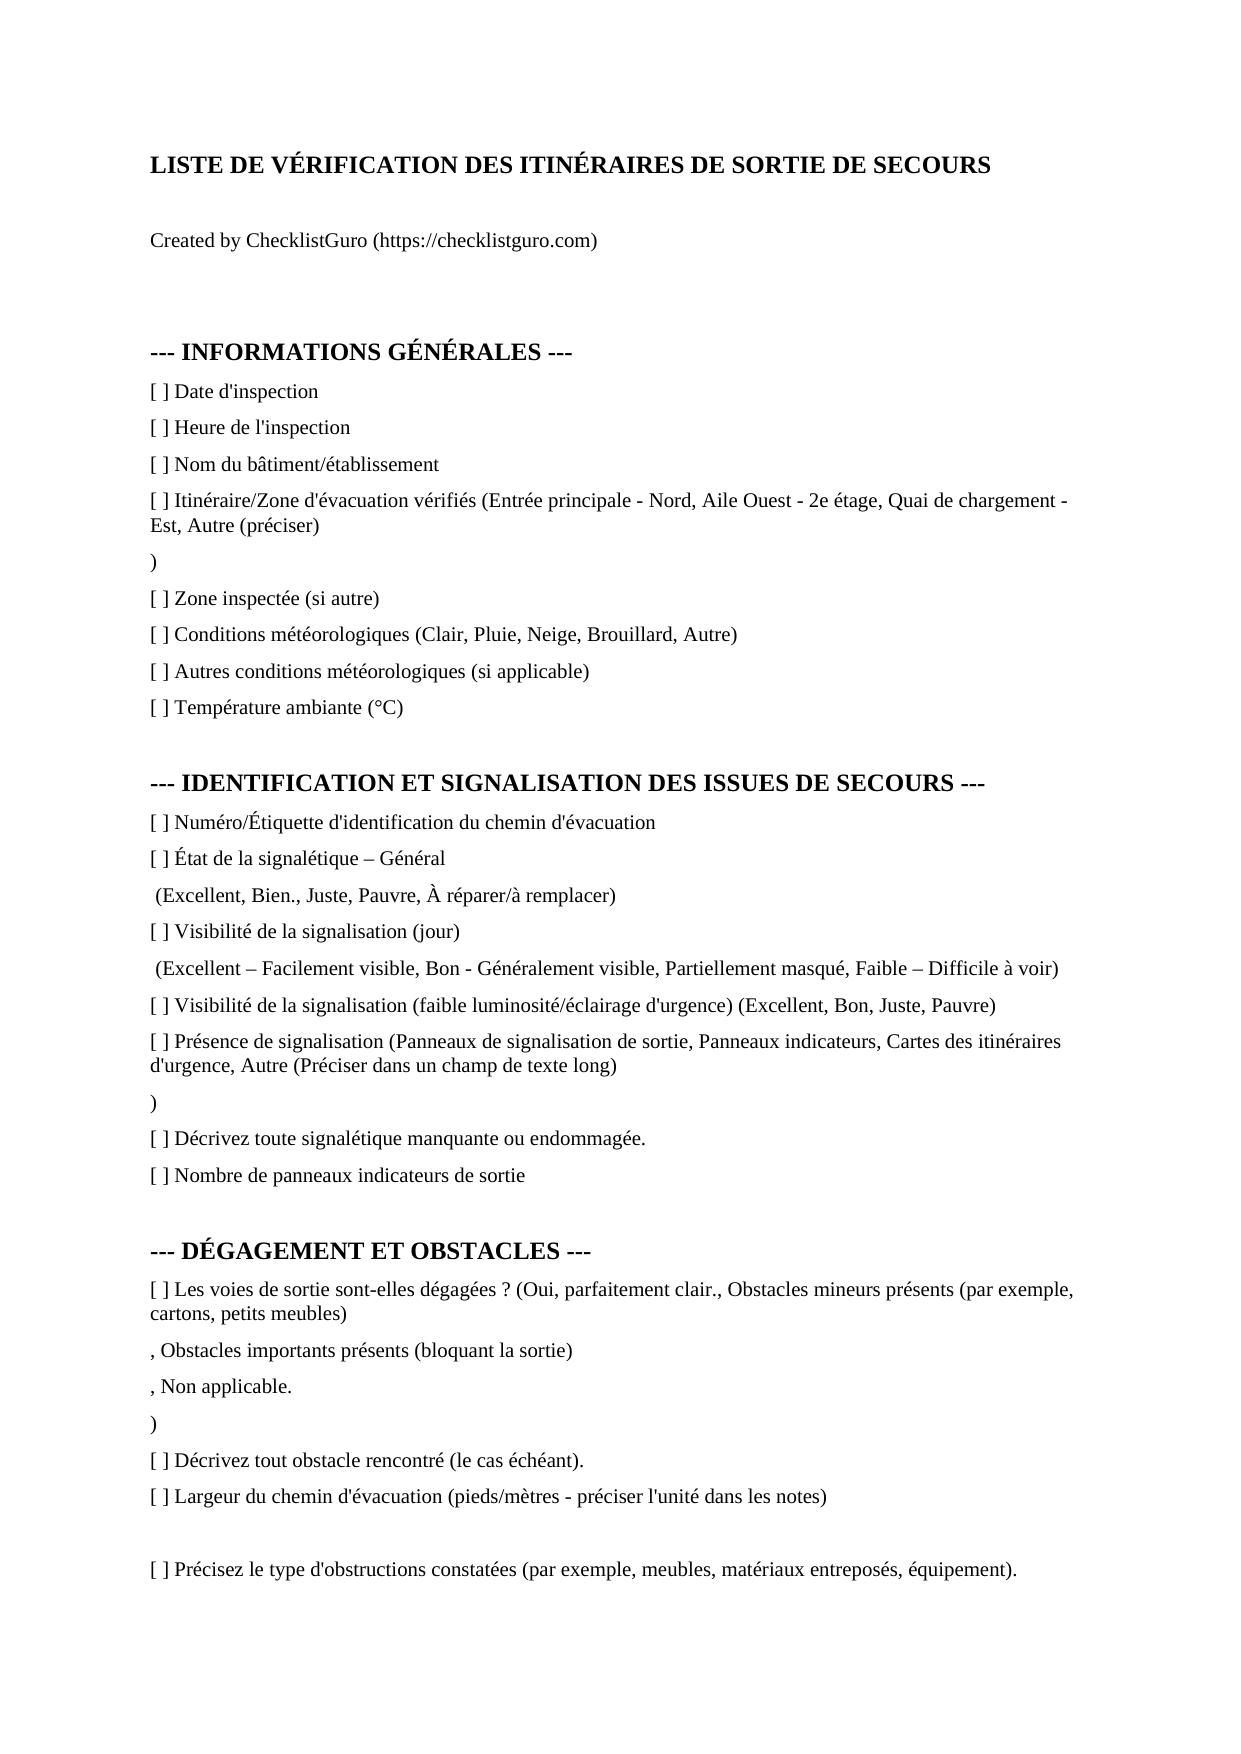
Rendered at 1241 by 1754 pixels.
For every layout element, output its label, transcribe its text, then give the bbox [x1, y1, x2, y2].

text [ ] Heure de l'inspection [150, 415, 1090, 439]
text [ ] Numéro/Étiquette d'identification du chemin d'évacuation [150, 810, 1090, 834]
text [ ] Décrivez toute signalétique manquante ou endommagée. [150, 1126, 1090, 1150]
text [ ] Visibilité de la signalisation (faible luminosité/éclairage d'urgence) (Excellent, Bon, Juste, Pauvre) [150, 992, 1090, 1017]
text [ ] Conditions météorologiques (Clair, Pluie, Neige, Brouillard, Autre) [150, 622, 1090, 646]
text [ ] Les voies de sortie sont-elles dégagées ? (Oui, parfaitement clair., Obstacles mineurs présents (par exemple, cartons, petits meubles) [150, 1277, 1090, 1325]
text --- DÉGAGEMENT ET OBSTACLES --- [150, 1236, 1090, 1265]
text ) [150, 1090, 1090, 1114]
text LISTE DE VÉRIFICATION DES ITINÉRAIRES DE SORTIE DE SECOURS [150, 150, 1090, 179]
text ) [150, 1411, 1090, 1435]
text [ ] Date d'inspection [150, 379, 1090, 403]
text (Excellent, Bien., Juste, Pauvre, À réparer/à remplacer) [150, 883, 1090, 907]
text [ ] Décrivez tout obstacle rencontré (le cas échéant). [150, 1447, 1090, 1472]
text [ ] Présence de signalisation (Panneaux de signalisation de sortie, Panneaux indicateurs, Cartes des itinéraires d'urgence, Autre (Préciser dans un champ de texte long) [150, 1029, 1090, 1077]
text [ ] Température ambiante (°C) [150, 695, 1090, 719]
text [ ] Nom du bâtiment/établissement [150, 452, 1090, 476]
text [ ] État de la signalétique – Général [150, 846, 1090, 870]
text , Non applicable. [150, 1374, 1090, 1398]
text [ ] Itinéraire/Zone d'évacuation vérifiés (Entrée principale - Nord, Aile Ouest - 2e étage, Quai de chargement - Est, Autre (préciser) [150, 488, 1090, 537]
text , Obstacles importants présents (bloquant la sortie) [150, 1338, 1090, 1362]
text [ ] Autres conditions météorologiques (si applicable) [150, 659, 1090, 683]
text --- IDENTIFICATION ET SIGNALISATION DES ISSUES DE SECOURS --- [150, 768, 1090, 797]
text [ ] Visibilité de la signalisation (jour) [150, 919, 1090, 943]
text ) [150, 549, 1090, 573]
text --- INFORMATIONS GÉNÉRALES --- [150, 337, 1090, 366]
text (Excellent – Facilement visible, Bon - Généralement visible, Partiellement masqué, Faible – Difficile à voir) [150, 956, 1090, 980]
text Created by ChecklistGuro (https://checklistguro.com) [150, 228, 1090, 252]
text [ ] Zone inspectée (si autre) [150, 586, 1090, 610]
text [ ] Nombre de panneaux indicateurs de sortie [150, 1163, 1090, 1187]
text [ ] Précisez le type d'obstructions constatées (par exemple, meubles, matériaux entreposés, équipement). [150, 1557, 1090, 1581]
text [ ] Largeur du chemin d'évacuation (pieds/mètres - préciser l'unité dans les notes) [150, 1484, 1090, 1508]
